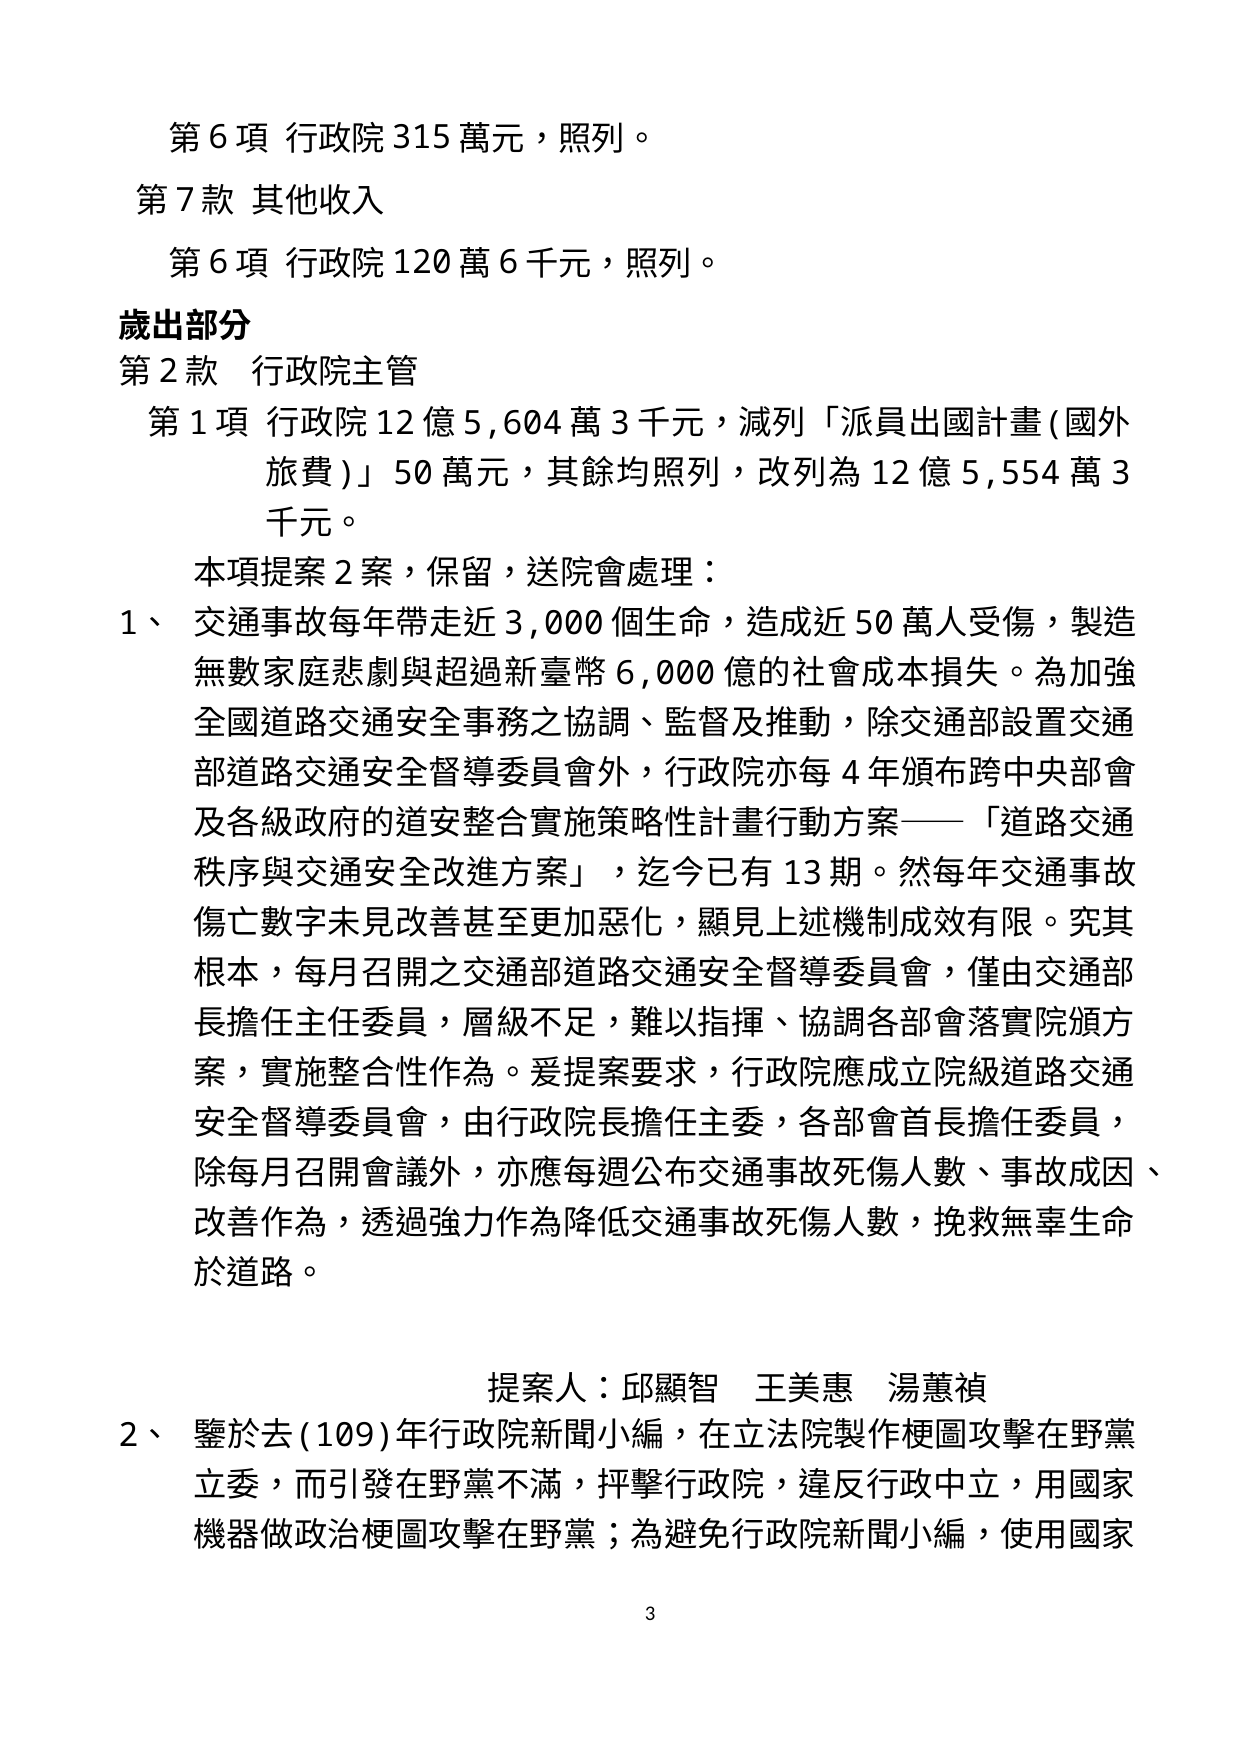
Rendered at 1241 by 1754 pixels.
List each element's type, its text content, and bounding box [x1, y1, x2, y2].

text 第6項 行政院120萬6千元，照列。 [168, 219, 1182, 282]
text 第1項 行政院12億5,604萬3千元，減列「派員出國計畫(國外旅費)」50萬元，其餘均照列，改列為12億5,554萬3千元。 [148, 394, 1131, 544]
text 第7款 其他收入 [118, 157, 1182, 219]
text 第2款 行政院主管 [118, 344, 1131, 394]
text 本項提案2案，保留，送院會處理： [193, 544, 1131, 594]
list 交通事故每年帶走近3,000個生命，造成近50萬人受傷，製造無數家庭悲劇與超過新臺幣6,000億的社會成本損失。為加強全國道路交通安全事務之協調、監督及推動，除交通部設置交通部道路交通安全督導委員會外，行政院亦每4年頒布跨中央部會及各級政府的道安整合實施策略性計畫行動方案——「道路交通秩序與交通安全改進方案」，迄今已有13期。然每年交通事故傷亡數字未見改善甚至更加惡化，顯見上述機制成效有限。究其根本，每月召開之交通部道路交通安全督導委員會，僅由交通部長擔任主任委員，層級不足，難以指揮、協調各部會落實院頒方案，實施整合性作為。爰提案要求，行政院應成立院級道路交通安全督導委員會，由行政院長擔任主委，各部會首長擔任委員，除每月召開會議外，亦應每週公布交通事故死傷人數、事故成因、改善作為，透過強力作為降低交通事故死傷人數，挽救無辜生命於道路。 [118, 594, 1137, 1294]
text 歲出部分 [118, 282, 1182, 344]
text 第6項 行政院315萬元，照列。 [118, 94, 1182, 157]
list 鑒於去(109)年行政院新聞小編，在立法院製作梗圖攻擊在野黨立委，而引發在野黨不滿，抨擊行政院，違反行政中立，用國家機器做政治梗圖攻擊在野黨；為避免行政院新聞小編，使用國家 [118, 1407, 1137, 1557]
text 提案人：邱顯智 王美惠 湯蕙禎 [487, 1344, 1186, 1407]
